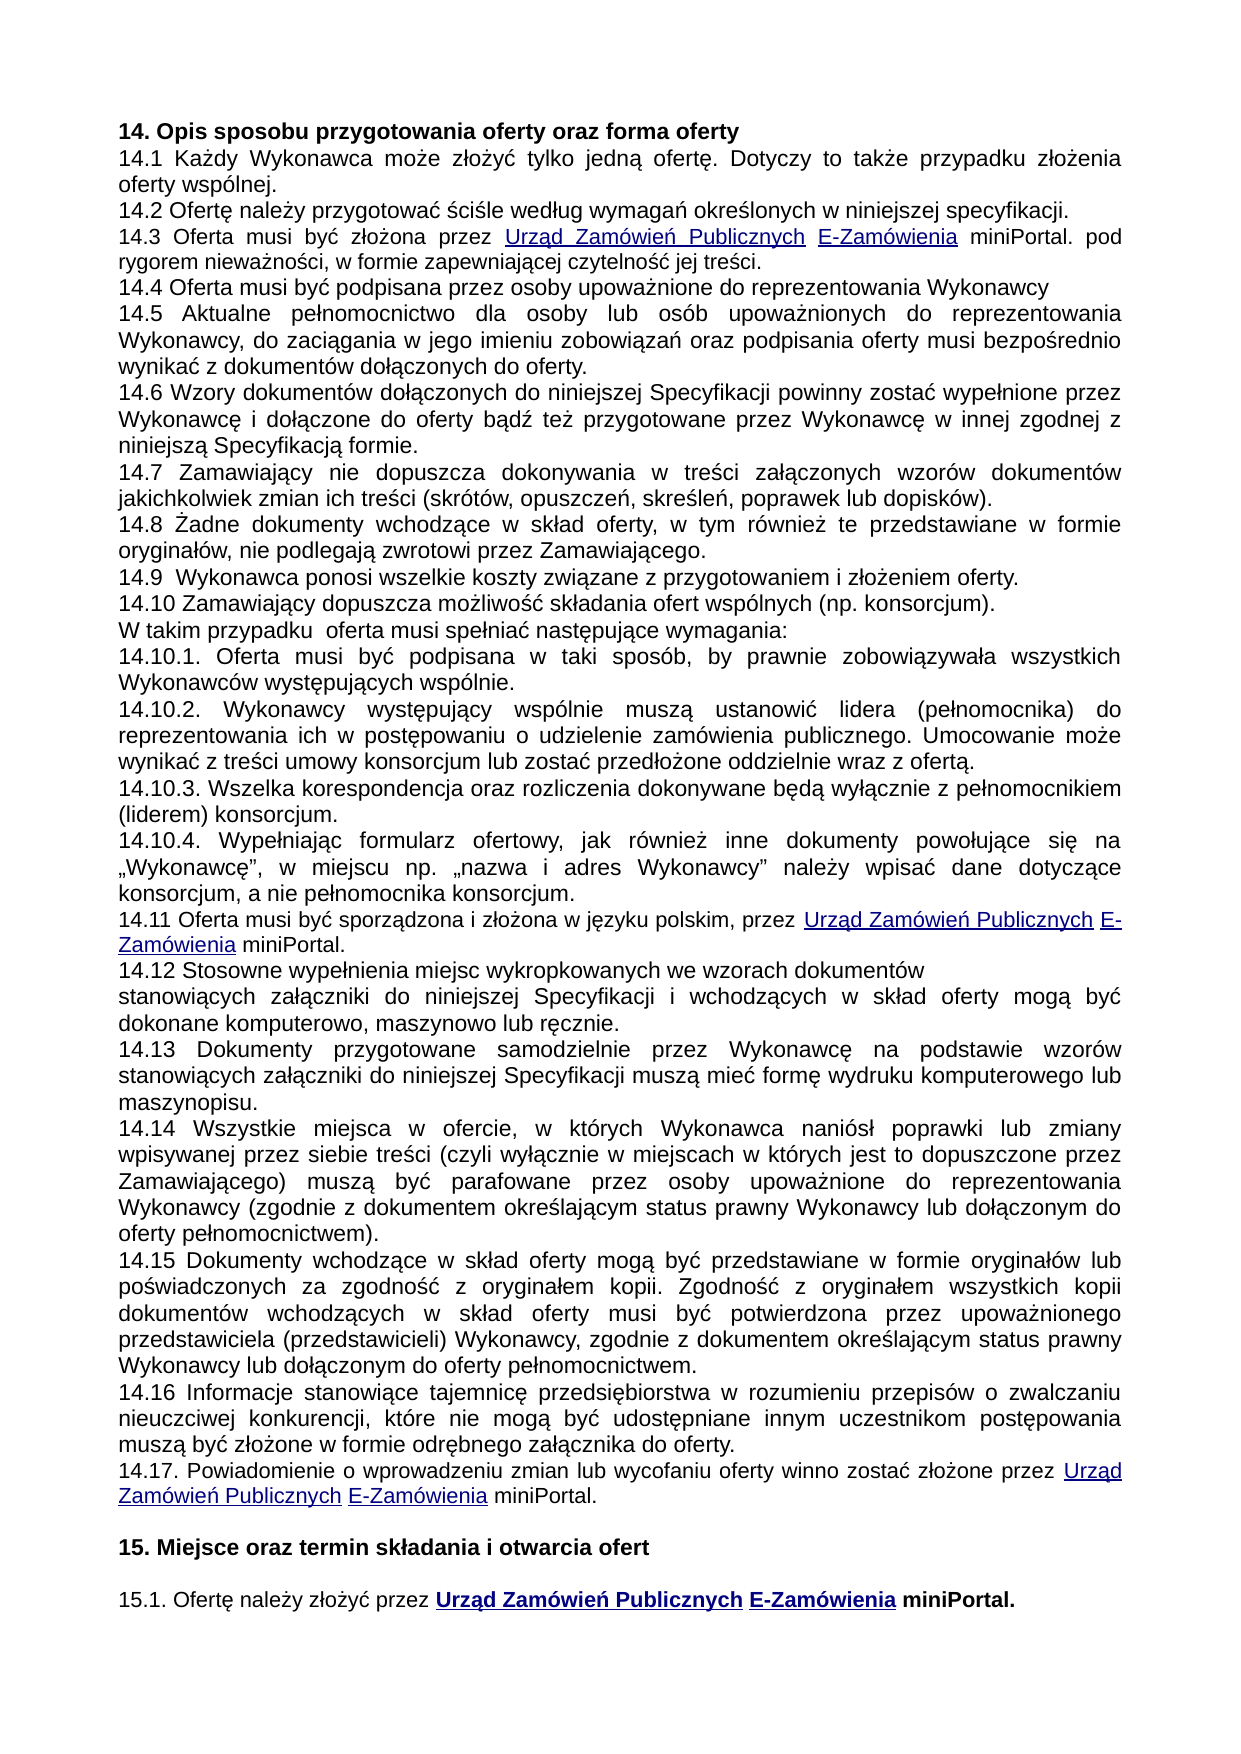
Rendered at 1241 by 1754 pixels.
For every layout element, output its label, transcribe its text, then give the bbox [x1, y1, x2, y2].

text 14.3 Oferta musi być złożona przez Urząd Zamówień Publicznych E-Zamówienia miniPortal. pod rygorem nieważności, w formie zapewniającej czytelność jej treści. [118, 223, 1122, 274]
text 14. Opis sposobu przygotowania oferty oraz forma oferty [118, 118, 1122, 144]
text 14.10.3. Wszelka korespondencja oraz rozliczenia dokonywane będą wyłącznie z pełnomocnikiem (liderem) konsorcjum. [118, 775, 1122, 827]
text 14.9 Wykonawca ponosi wszelkie koszty związane z przygotowaniem i złożeniem oferty. [118, 564, 1122, 590]
text 14.16 Informacje stanowiące tajemnicę przedsiębiorstwa w rozumieniu przepisów o zwalczaniu nieuczciwej konkurencji, które nie mogą być udostępniane innym uczestnikom postępowania muszą być złożone w formie odrębnego załącznika do oferty. [118, 1378, 1122, 1458]
text 15.1. Ofertę należy złożyć przez Urząd Zamówień Publicznych E-Zamówienia miniPortal. [118, 1587, 1122, 1612]
text 15. Miejsce oraz termin składania i otwarcia ofert [118, 1534, 1122, 1561]
text 14.2 Ofertę należy przygotować ściśle według wymagań określonych w niniejszej specyfikacji. [118, 197, 1122, 223]
text 14.12 Stosowne wypełnienia miejsc wykropkowanych we wzorach dokumentów [118, 957, 1122, 983]
text stanowiących załączniki do niniejszej Specyfikacji i wchodzących w skład oferty mogą być dokonane komputerowo, maszynowo lub ręcznie. [118, 983, 1122, 1036]
text 14.15 Dokumenty wchodzące w skład oferty mogą być przedstawiane w formie oryginałów lub poświadczonych za zgodność z oryginałem kopii. Zgodność z oryginałem wszystkich kopii dokumentów wchodzących w skład oferty musi być potwierdzona przez upoważnionego przedstawiciela (przedstawicieli) Wykonawcy, zgodnie z dokumentem określającym status prawny Wykonawcy lub dołączonym do oferty pełnomocnictwem. [118, 1247, 1122, 1378]
text 14.8 Żadne dokumenty wchodzące w skład oferty, w tym również te przedstawiane w formie oryginałów, nie podlegają zwrotowi przez Zamawiającego. [118, 511, 1122, 564]
text 14.6 Wzory dokumentów dołączonych do niniejszej Specyfikacji powinny zostać wypełnione przez Wykonawcę i dołączone do oferty bądź też przygotowane przez Wykonawcę w innej zgodnej z niniejszą Specyfikacją formie. [118, 379, 1122, 458]
text 14.14 Wszystkie miejsca w ofercie, w których Wykonawca naniósł poprawki lub zmiany wpisywanej przez siebie treści (czyli wyłącznie w miejscach w których jest to dopuszczone przez Zamawiającego) muszą być parafowane przez osoby upoważnione do reprezentowania Wykonawcy (zgodnie z dokumentem określającym status prawny Wykonawcy lub dołączonym do oferty pełnomocnictwem). [118, 1115, 1122, 1247]
text 14.10.4. Wypełniając formularz ofertowy, jak również inne dokumenty powołujące się na „Wykonawcę”, w miejscu np. „nazwa i adres Wykonawcy” należy wpisać dane dotyczące konsorcjum, a nie pełnomocnika konsorcjum. [118, 827, 1122, 906]
text W takim przypadku oferta musi spełniać następujące wymagania: [118, 617, 1122, 643]
text 14.7 Zamawiający nie dopuszcza dokonywania w treści załączonych wzorów dokumentów jakichkolwiek zmian ich treści (skrótów, opuszczeń, skreśleń, poprawek lub dopisków). [118, 458, 1122, 511]
text 14.17. Powiadomienie o wprowadzeniu zmian lub wycofaniu oferty winno zostać złożone przez Urząd Zamówień Publicznych E-Zamówienia miniPortal. [118, 1458, 1122, 1508]
text 14.4 Oferta musi być podpisana przez osoby upoważnione do reprezentowania Wykonawcy [118, 274, 1122, 300]
text 14.10 Zamawiający dopuszcza możliwość składania ofert wspólnych (np. konsorcjum). [118, 590, 1122, 617]
text 14.11 Oferta musi być sporządzona i złożona w języku polskim, przez Urząd Zamówień Publicznych E-Zamówienia miniPortal. [118, 906, 1122, 957]
text 14.13 Dokumenty przygotowane samodzielnie przez Wykonawcę na podstawie wzorów stanowiących załączniki do niniejszej Specyfikacji muszą mieć formę wydruku komputerowego lub maszynopisu. [118, 1036, 1122, 1115]
text 14.1 Każdy Wykonawca może złożyć tylko jedną ofertę. Dotyczy to także przypadku złożenia oferty wspólnej. [118, 144, 1122, 197]
text 14.5 Aktualne pełnomocnictwo dla osoby lub osób upoważnionych do reprezentowania Wykonawcy, do zaciągania w jego imieniu zobowiązań oraz podpisania oferty musi bezpośrednio wynikać z dokumentów dołączonych do oferty. [118, 300, 1122, 379]
text 14.10.2. Wykonawcy występujący wspólnie muszą ustanowić lidera (pełnomocnika) do reprezentowania ich w postępowaniu o udzielenie zamówienia publicznego. Umocowanie może wynikać z treści umowy konsorcjum lub zostać przedłożone oddzielnie wraz z ofertą. [118, 696, 1122, 775]
text 14.10.1. Oferta musi być podpisana w taki sposób, by prawnie zobowiązywała wszystkich Wykonawców występujących wspólnie. [118, 643, 1122, 696]
